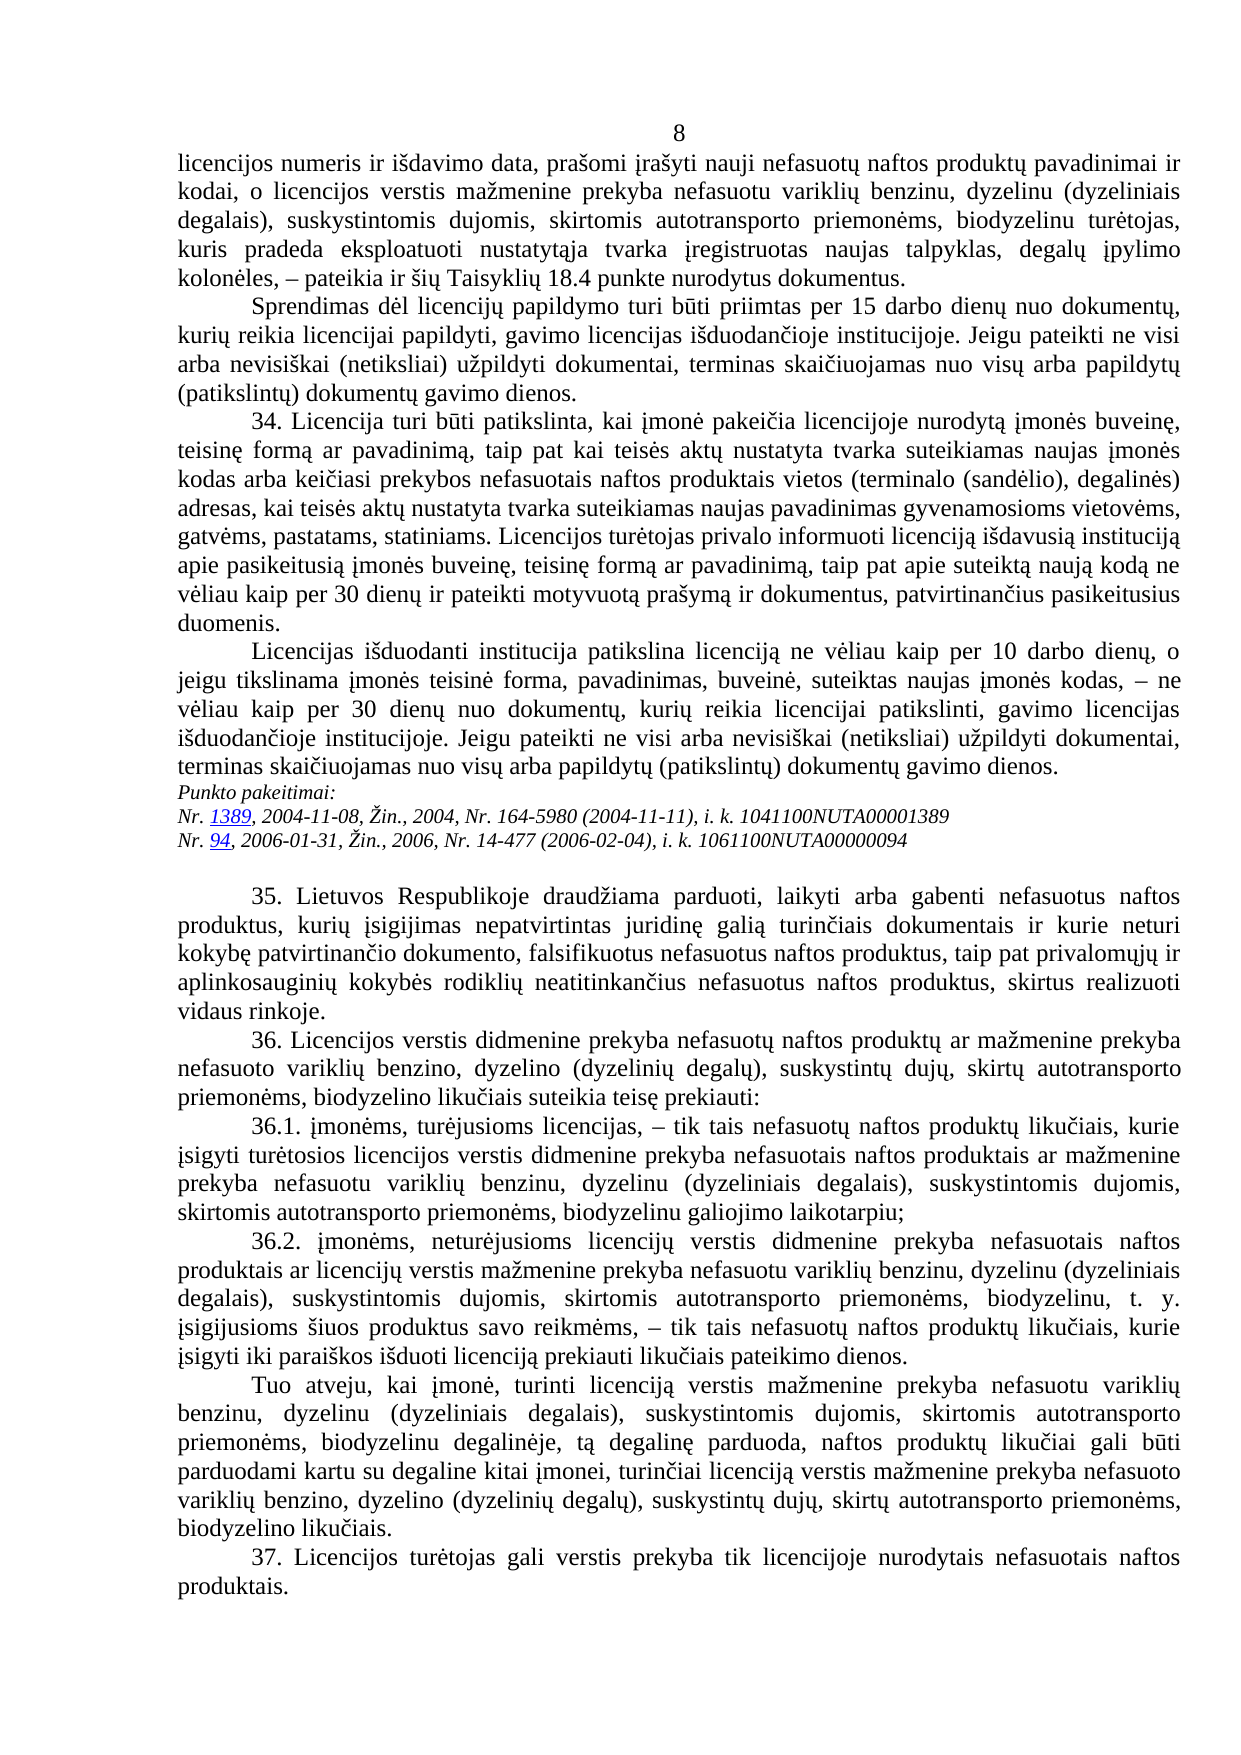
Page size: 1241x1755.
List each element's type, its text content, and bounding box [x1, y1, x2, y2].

text Sprendimas dėl licencijų papildymo turi būti priimtas per 15 darbo dienų nuo dokumentų, kurių reikia licencijai papildyti, gavimo licencijas išduodančioje institucijoje. Jeigu pateikti ne visi arba nevisiškai (netiksliai) užpildyti dokumentai, terminas skaičiuojamas nuo visų arba papildytų (patikslintų) dokumentų gavimo dienos. [177, 291, 1181, 406]
text licencijos numeris ir išdavimo data, prašomi įrašyti nauji nefasuotų naftos produktų pavadinimai ir kodai, o licencijos verstis mažmenine prekyba nefasuotu variklių benzinu, dyzelinu (dyzeliniais degalais), suskystintomis dujomis, skirtomis autotransporto priemonėms, biodyzelinu turėtojas, kuris pradeda eksploatuoti nustatytąja tvarka įregistruotas naujas talpyklas, degalų įpylimo kolonėles, – pateikia ir šių Taisyklių 18.4 punkte nurodytus dokumentus. [177, 148, 1181, 291]
text Tuo atveju, kai įmonė, turinti licenciją verstis mažmenine prekyba nefasuotu variklių benzinu, dyzelinu (dyzeliniais degalais), suskystintomis dujomis, skirtomis autotransporto priemonėms, biodyzelinu degalinėje, tą degalinę parduoda, naftos produktų likučiai gali būti parduodami kartu su degaline kitai įmonei, turinčiai licenciją verstis mažmenine prekyba nefasuoto variklių benzino, dyzelino (dyzelinių degalų), suskystintų dujų, skirtų autotransporto priemonėms, biodyzelino likučiais. [177, 1370, 1181, 1542]
text Punkto pakeitimai: [177, 780, 1181, 804]
text 36.1. įmonėms, turėjusioms licencijas, – tik tais nefasuotų naftos produktų likučiais, kurie įsigyti turėtosios licencijos verstis didmenine prekyba nefasuotais naftos produktais ar mažmenine prekyba nefasuotu variklių benzinu, dyzelinu (dyzeliniais degalais), suskystintomis dujomis, skirtomis autotransporto priemonėms, biodyzelinu galiojimo laikotarpiu; [177, 1111, 1181, 1226]
text 34. Licencija turi būti patikslinta, kai įmonė pakeičia licencijoje nurodytą įmonės buveinę, teisinę formą ar pavadinimą, taip pat kai teisės aktų nustatyta tvarka suteikiamas naujas įmonės kodas arba keičiasi prekybos nefasuotais naftos produktais vietos (terminalo (sandėlio), degalinės) adresas, kai teisės aktų nustatyta tvarka suteikiamas naujas pavadinimas gyvenamosioms vietovėms, gatvėms, pastatams, statiniams. Licencijos turėtojas privalo informuoti licenciją išdavusią instituciją apie pasikeitusią įmonės buveinę, teisinę formą ar pavadinimą, taip pat apie suteiktą naują kodą ne vėliau kaip per 30 dienų ir pateikti motyvuotą prašymą ir dokumentus, patvirtinančius pasikeitusius duomenis. [177, 406, 1181, 636]
text Licencijas išduodanti institucija patikslina licenciją ne vėliau kaip per 10 darbo dienų, o jeigu tikslinama įmonės teisinė forma, pavadinimas, buveinė, suteiktas naujas įmonės kodas, – ne vėliau kaip per 30 dienų nuo dokumentų, kurių reikia licencijai patikslinti, gavimo licencijas išduodančioje institucijoje. Jeigu pateikti ne visi arba nevisiškai (netiksliai) užpildyti dokumentai, terminas skaičiuojamas nuo visų arba papildytų (patikslintų) dokumentų gavimo dienos. [177, 636, 1181, 780]
text 36.2. įmonėms, neturėjusioms licencijų verstis didmenine prekyba nefasuotais naftos produktais ar licencijų verstis mažmenine prekyba nefasuotu variklių benzinu, dyzelinu (dyzeliniais degalais), suskystintomis dujomis, skirtomis autotransporto priemonėms, biodyzelinu, t. y. įsigijusioms šiuos produktus savo reikmėms, – tik tais nefasuotų naftos produktų likučiais, kurie įsigyti iki paraiškos išduoti licenciją prekiauti likučiais pateikimo dienos. [177, 1226, 1181, 1370]
text 37. Licencijos turėtojas gali verstis prekyba tik licencijoje nurodytais nefasuotais naftos produktais. [177, 1542, 1181, 1600]
text 36. Licencijos verstis didmenine prekyba nefasuotų naftos produktų ar mažmenine prekyba nefasuoto variklių benzino, dyzelino (dyzelinių degalų), suskystintų dujų, skirtų autotransporto priemonėms, biodyzelino likučiais suteikia teisę prekiauti: [177, 1025, 1181, 1111]
text Nr. 1389, 2004-11-08, Žin., 2004, Nr. 164-5980 (2004-11-11), i. k. 1041100NUTA00001389 [177, 804, 1181, 828]
text Nr. 94, 2006-01-31, Žin., 2006, Nr. 14-477 (2006-02-04), i. k. 1061100NUTA00000094 [177, 828, 1181, 852]
text 35. Lietuvos Respublikoje draudžiama parduoti, laikyti arba gabenti nefasuotus naftos produktus, kurių įsigijimas nepatvirtintas juridinę galią turinčiais dokumentais ir kurie neturi kokybę patvirtinančio dokumento, falsifikuotus nefasuotus naftos produktus, taip pat privalomųjų ir aplinkosauginių kokybės rodiklių neatitinkančius nefasuotus naftos produktus, skirtus realizuoti vidaus rinkoje. [177, 881, 1181, 1025]
